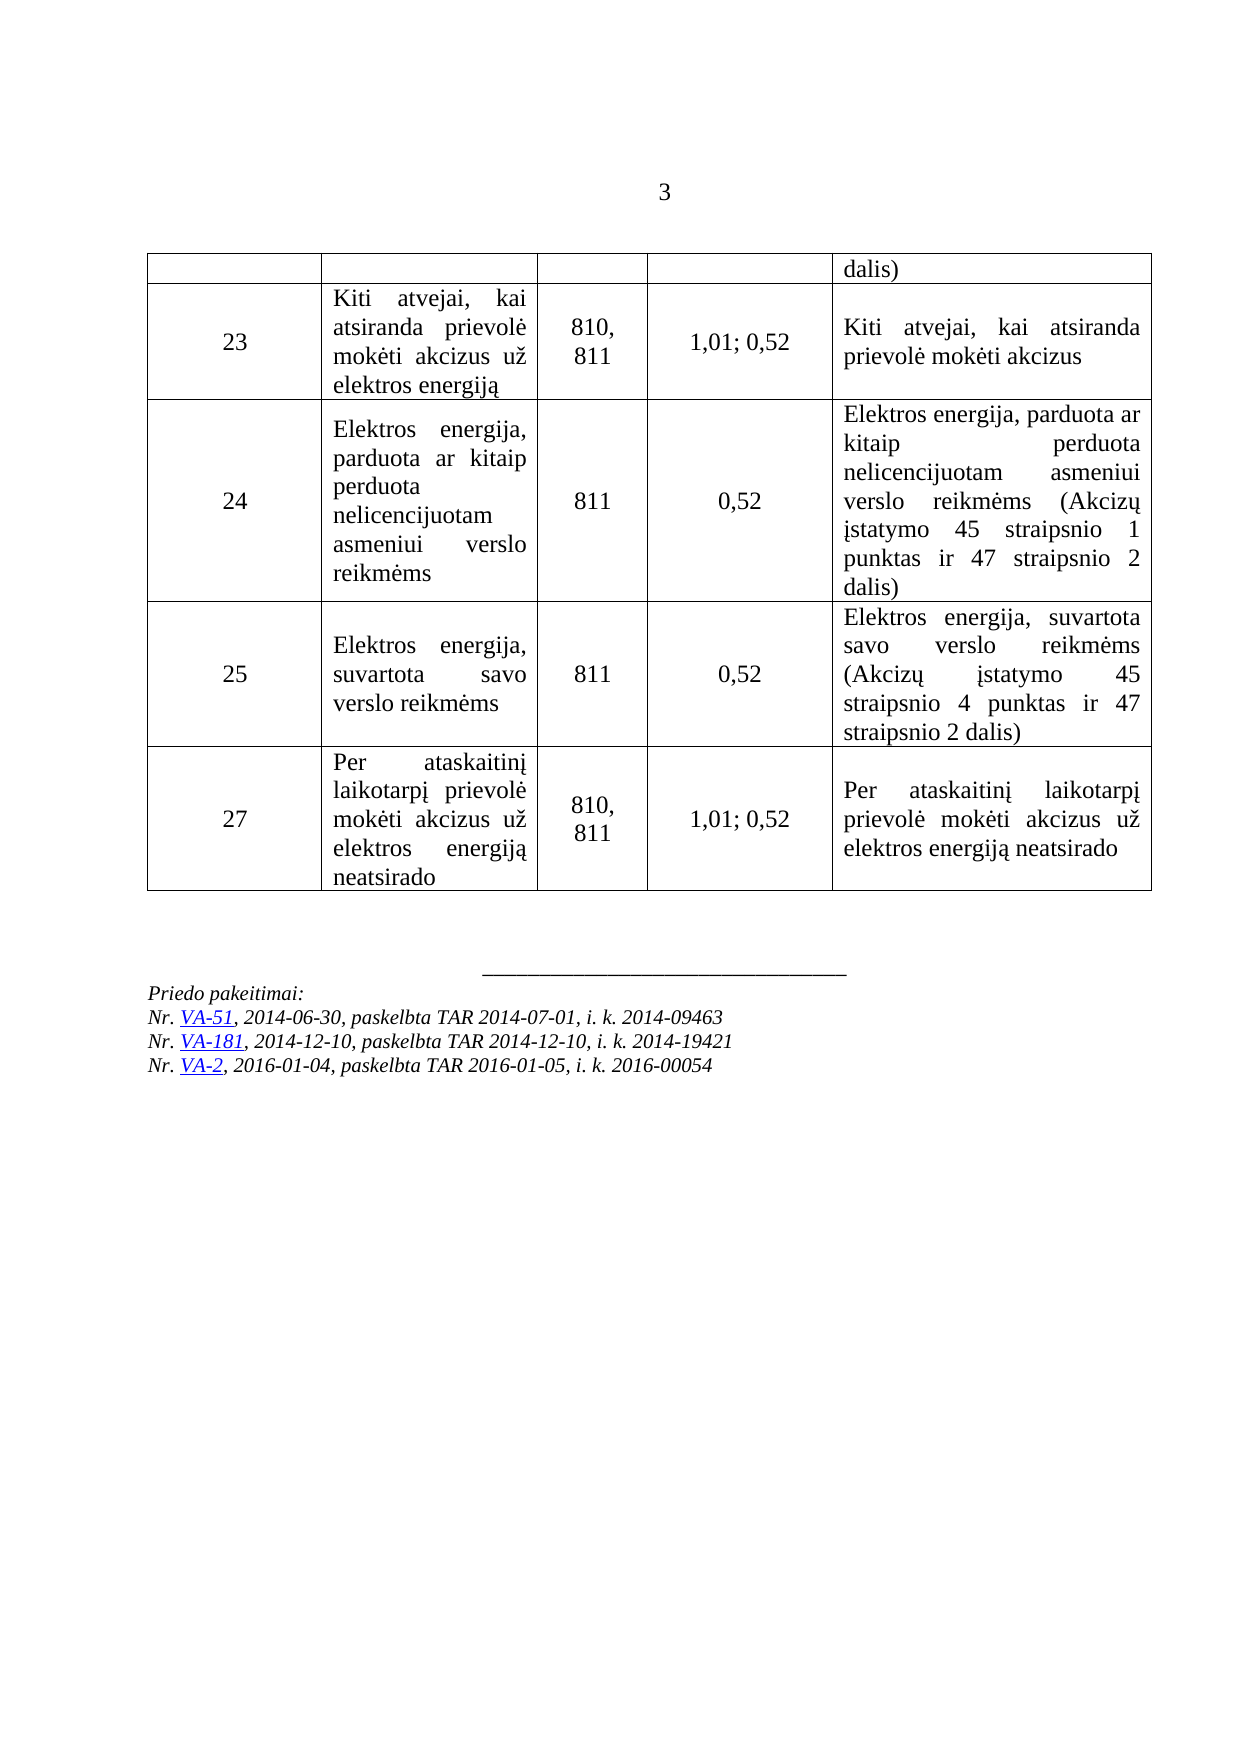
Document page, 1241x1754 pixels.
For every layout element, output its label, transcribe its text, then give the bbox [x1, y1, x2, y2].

text Nr. VA-51, 2014-06-30, paskelbta TAR 2014-07-01, i. k. 2014-09463 [148, 1005, 1181, 1029]
table_cell [538, 254, 647, 282]
table_cell dalis) [833, 254, 1151, 282]
table_cell 0,52 [648, 400, 832, 601]
table_cell 27 [148, 747, 321, 890]
table_cell Elektros energija, parduota ar kitaip perduota nelicencijuotam asmeniui verslo reikmėms (Akcizų įstatymo 45 straipsnio 1 punktas ir 47 straipsnio 2 dalis) [833, 400, 1151, 601]
table_cell Elektros energija, suvartota savo verslo reikmėms [322, 602, 537, 746]
text Nr. VA-181, 2014-12-10, paskelbta TAR 2014-12-10, i. k. 2014-19421 [148, 1029, 1181, 1053]
table_cell Kiti atvejai, kai atsiranda prievolė mokėti akcizus už elektros energiją [322, 284, 537, 398]
table_cell 1,01; 0,52 [648, 747, 832, 890]
table_cell 24 [148, 400, 321, 601]
table_cell 0,52 [648, 602, 832, 746]
table_cell 810, 811 [538, 284, 647, 398]
table_cell 811 [538, 602, 647, 746]
table_cell Per ataskaitinį laikotarpį prievolė mokėti akcizus už elektros energiją neatsirado [322, 747, 537, 890]
table_cell 23 [148, 284, 321, 398]
table_cell [648, 254, 832, 282]
table_cell Elektros energija, suvartota savo verslo reikmėms (Akcizų įstatymo 45 straipsnio 4 punktas ir 47 straipsnio 2 dalis) [833, 602, 1151, 746]
table_cell [322, 254, 537, 282]
table_cell Elektros energija, parduota ar kitaip perduota nelicencijuotam asmeniui verslo reikmėms [322, 400, 537, 601]
text ________________________________ [148, 951, 1181, 979]
table_cell 810, 811 [538, 747, 647, 890]
table_cell 25 [148, 602, 321, 746]
table_cell [148, 254, 321, 282]
table_cell Kiti atvejai, kai atsiranda prievolė mokėti akcizus [833, 284, 1151, 398]
text Priedo pakeitimai: [148, 981, 1181, 1005]
table_cell Per ataskaitinį laikotarpį prievolė mokėti akcizus už elektros energiją neatsirado [833, 747, 1151, 890]
table_cell 811 [538, 400, 647, 601]
text Nr. VA-2, 2016-01-04, paskelbta TAR 2016-01-05, i. k. 2016-00054 [148, 1053, 1181, 1077]
table_cell 1,01; 0,52 [648, 284, 832, 398]
